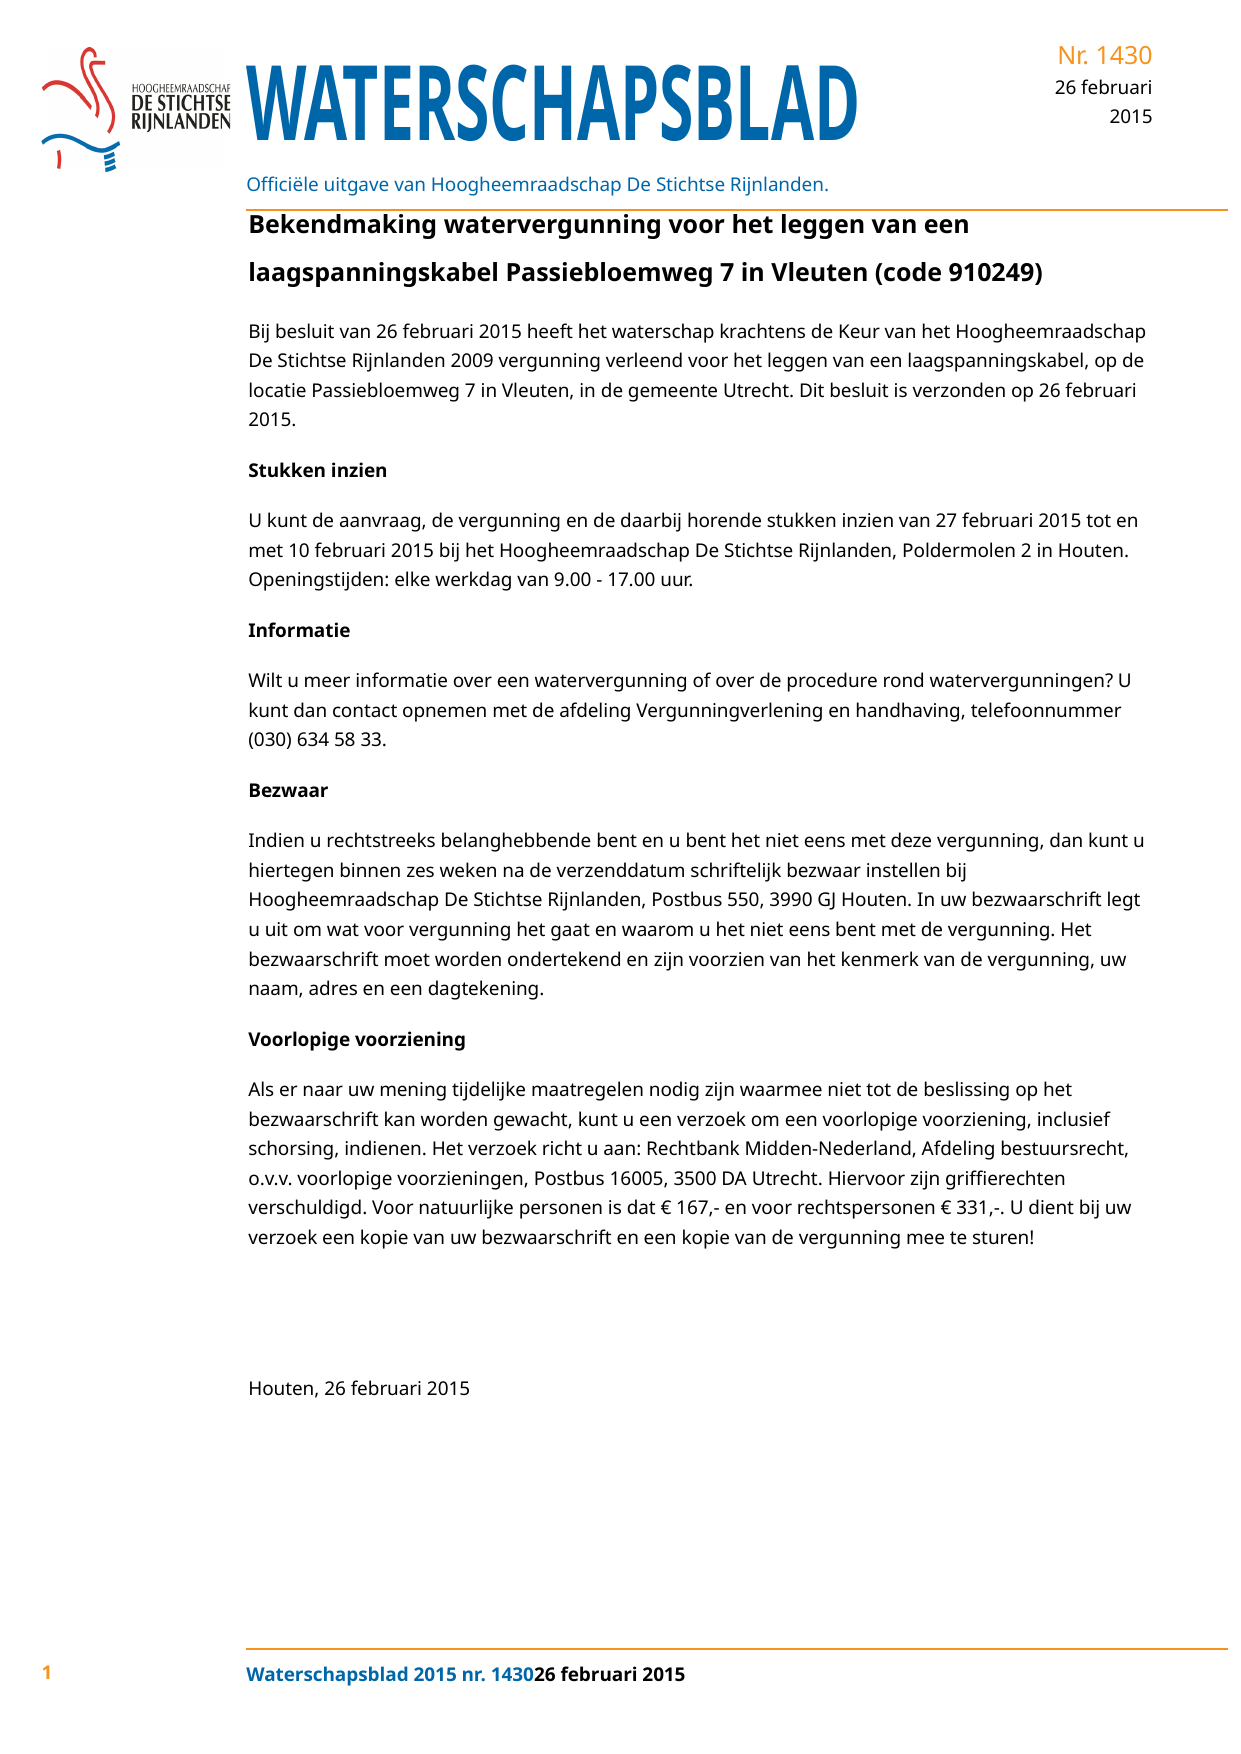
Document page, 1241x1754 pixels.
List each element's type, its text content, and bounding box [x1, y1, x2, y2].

text Bij besluit van 26 februari 2015 heeft het waterschap krachtens de Keur van het Hoogheemraadschap De Stichtse Rijnlanden 2009 vergunning verleend voor het leggen van een laagspanningskabel, op de locatie Passiebloemweg 7 in Vleuten, in de gemeente Utrecht. Dit besluit is verzonden op 26 februari 2015. [248, 318, 1152, 432]
text Bezwaar [248, 777, 1152, 803]
text Als er naar uw mening tijdelijke maatregelen nodig zijn waarmee niet tot de beslissing op het bezwaarschrift kan worden gewacht, kunt u een verzoek om een voorlopige voorziening, inclusief schorsing, indienen. Het verzoek richt u aan: Rechtbank Midden-Nederland, Afdeling bestuursrecht, o.v.v. voorlopige voorzieningen, Postbus 16005, 3500 DA Utrecht. Hiervoor zijn griffierechten verschuldigd. Voor natuurlijke personen is dat € 167,- en voor rechtspersonen € 331,-. U dient bij uw verzoek een kopie van uw bezwaarschrift en een kopie van de vergunning mee te sturen! [248, 1076, 1152, 1250]
text Voorlopige voorziening [248, 1026, 1152, 1052]
text Informatie [248, 617, 1152, 643]
text Houten, 26 februari 2015 [248, 1375, 1152, 1401]
text U kunt de aanvraag, de vergunning en de daarbij horende stukken inzien van 27 februari 2015 tot en met 10 februari 2015 bij het Hoogheemraadschap De Stichtse Rijnlanden, Poldermolen 2 in Houten. Openingstijden: elke werkdag van 9.00 - 17.00 uur. [248, 507, 1152, 592]
text Indien u rechtstreeks belanghebbende bent en u bent het niet eens met deze vergunning, dan kunt u hiertegen binnen zes weken na de verzenddatum schriftelijk bezwaar instellen bij Hoogheemraadschap De Stichtse Rijnlanden, Postbus 550, 3990 GJ Houten. In uw bezwaarschrift legt u uit om wat voor vergunning het gaat en waarom u het niet eens bent met de vergunning. Het bezwaarschrift moet worden ondertekend en zijn voorzien van het kenmerk van de vergunning, uw naam, adres en een dagtekening. [248, 827, 1152, 1001]
text Wilt u meer informatie over een watervergunning of over de procedure rond watervergunningen? U kunt dan contact opnemen met de afdeling Vergunningverlening en handhaving, telefoonnummer (030) 634 58 33. [248, 667, 1152, 752]
text Stukken inzien [248, 457, 1152, 483]
picture [41, 47, 231, 172]
text Bekendmaking watervergunning voor het leggen van een laagspanningskabel Passiebloemweg 7 in Vleuten (code 910249) [248, 211, 1152, 288]
